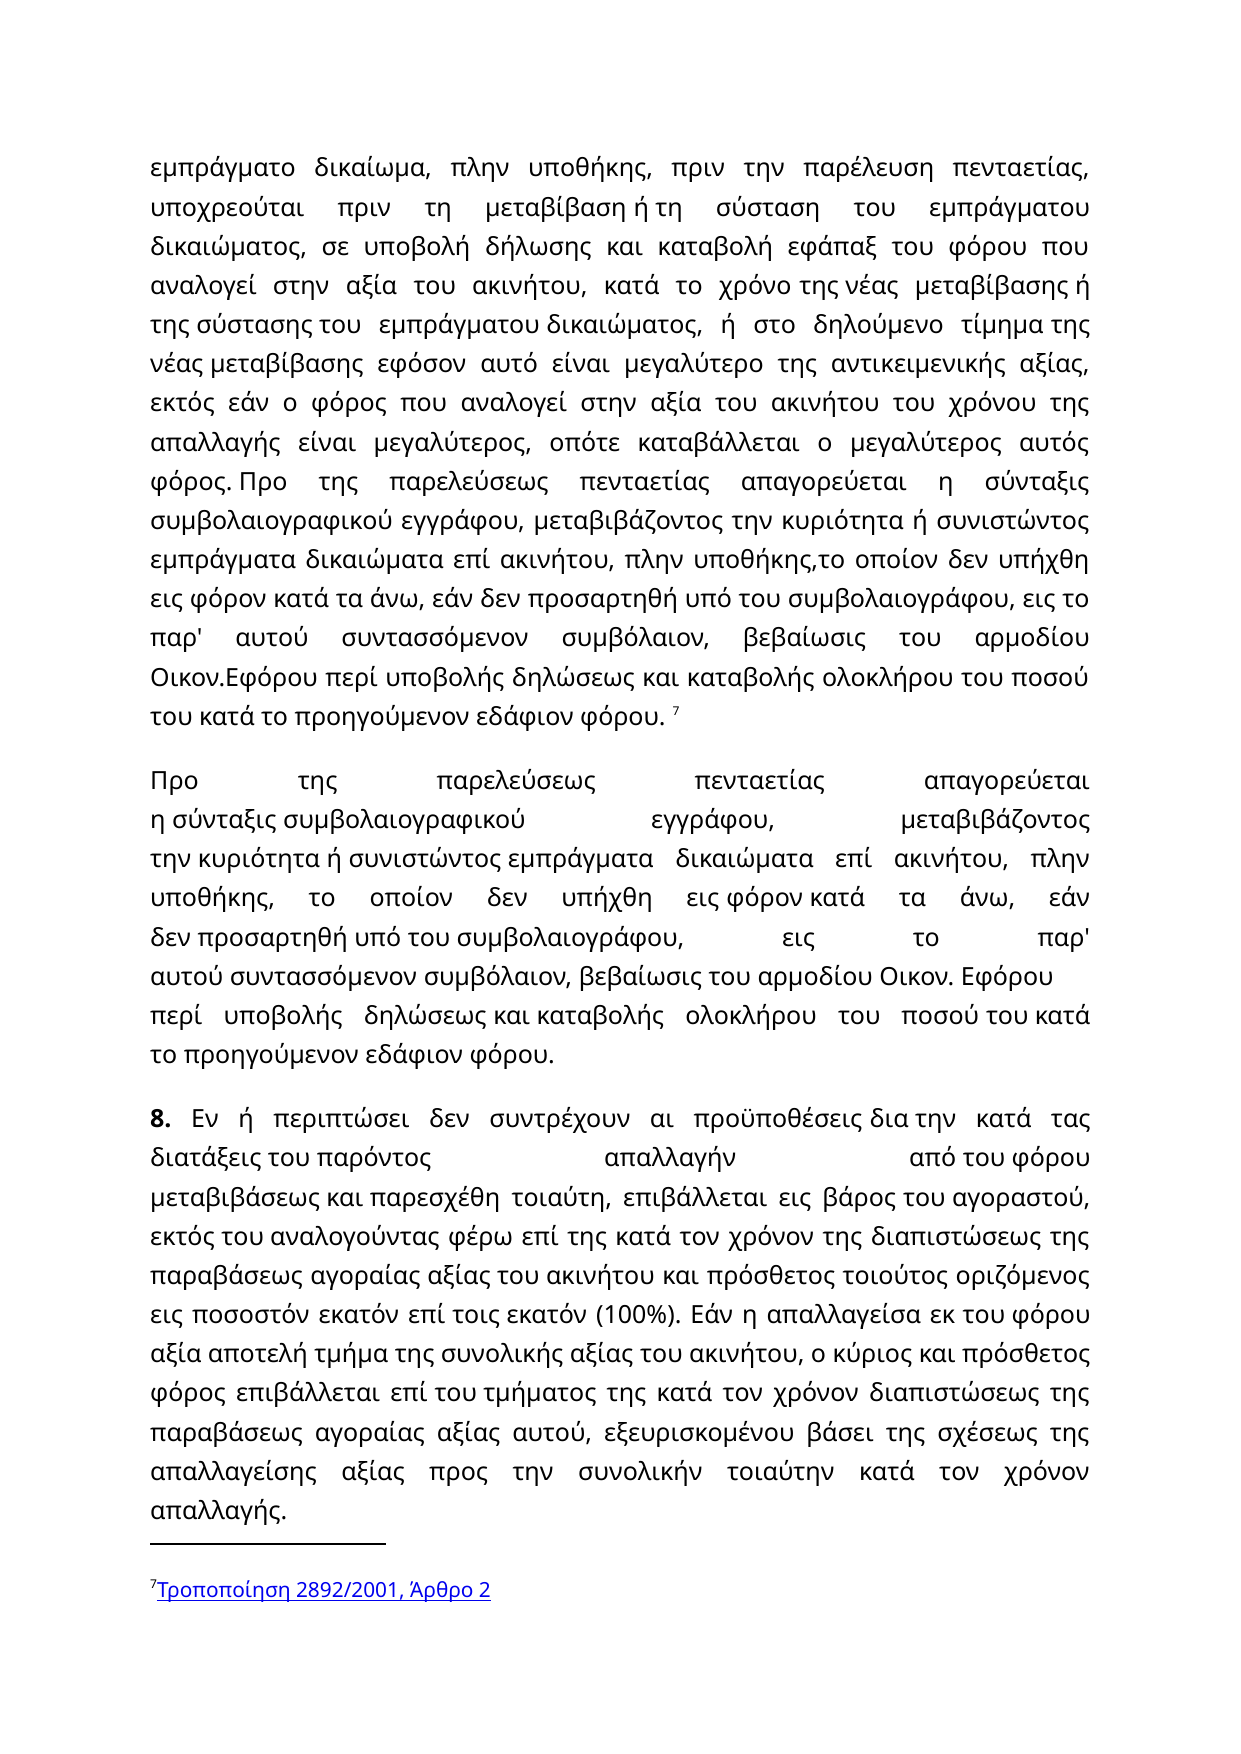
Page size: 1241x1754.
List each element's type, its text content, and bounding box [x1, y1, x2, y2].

text 8. Εν ή περιπτώσει δεν συντρέχουν αι προϋποθέσεις δια την κατά τας διατάξεις του παρόντος απαλλαγήν από του φόρου μεταβιβάσεως και παρεσχέθη τοιαύτη, επιβάλλεται εις βάρος του αγοραστού, εκτός του αναλογούντας φέρω επί της κατά τον χρόνον της διαπιστώσεως της παραβάσεως αγοραίας αξίας του ακινήτου και πρόσθετος τοιούτος οριζόμενος εις ποσοστόν εκατόν επί τοις εκατόν (100%). Εάν η απαλλαγείσα εκ του φόρου αξία αποτελή τμήμα της συνολικής αξίας του ακινήτου, ο κύριος και πρόσθετος φόρος επιβάλλεται επί του τμήματος της κατά τον χρόνον διαπιστώσεως της παραβάσεως αγοραίας αξίας αυτού, εξευρισκομένου βάσει της σχέσεως της απαλλαγείσης αξίας προς την συνολικήν τοιαύτην κατά τον χρόνον απαλλαγής. [150, 1101, 1090, 1527]
text Προ της παρελεύσεως πενταετίας απαγορεύεται η σύνταξις συμβολαιογραφικού εγγράφου, μεταβιβάζοντος την κυριότητα ή συνιστώντος εμπράγματα δικαιώματα επί ακινήτου, πλην υποθήκης, το οποίον δεν υπήχθη εις φόρον κατά τα άνω, εάν δεν προσαρτηθή υπό του συμβολαιογράφου, εις το παρ' αυτού συντασσόμενον συμβόλαιον, βεβαίωσις του αρμοδίου Οικον. Εφόρου περί υποβολής δηλώσεως και καταβολής ολοκλήρου του ποσού του κατά το προηγούμενον εδάφιον φόρου. [150, 762, 1090, 1071]
text Τροποποίηση 2892/2001, Άρθρο 2 [150, 1576, 1090, 1604]
text εμπράγματο δικαίωμα, πλην υποθήκης, πριν την παρέλευση πενταετίας, υποχρεούται πριν τη μεταβίβαση ή τη σύσταση του εμπράγματου δικαιώματος, σε υποβολή δήλωσης και καταβολή εφάπαξ του φόρου που αναλογεί στην αξία του ακινήτου, κατά το χρόνο της νέας μεταβίβασης ή της σύστασης του εμπράγματου δικαιώματος, ή στο δηλούμενο τίμημα της νέας μεταβίβασης εφόσον αυτό είναι μεγαλύτερο της αντικειμενικής αξίας, εκτός εάν ο φόρος που αναλογεί στην αξία του ακινήτου του χρόνου της απαλλαγής είναι μεγαλύτερος, οπότε καταβάλλεται ο μεγαλύτερος αυτός φόρος. Προ της παρελεύσεως πενταετίας απαγορεύεται η σύνταξις συμβολαιογραφικού εγγράφου, μεταβιβάζοντος την κυριότητα ή συνιστώντος εμπράγματα δικαιώματα επί ακινήτου, πλην υποθήκης,το οποίον δεν υπήχθη εις φόρον κατά τα άνω, εάν δεν προσαρτηθή υπό του συμβολαιογράφου, εις το παρ' αυτού συντασσόμενον συμβόλαιον, βεβαίωσις του αρμοδίου Οικον.Εφόρου περί υποβολής δηλώσεως και καταβολής ολοκλήρου του ποσού του κατά το προηγούμενον εδάφιον φόρου. [150, 150, 1090, 732]
